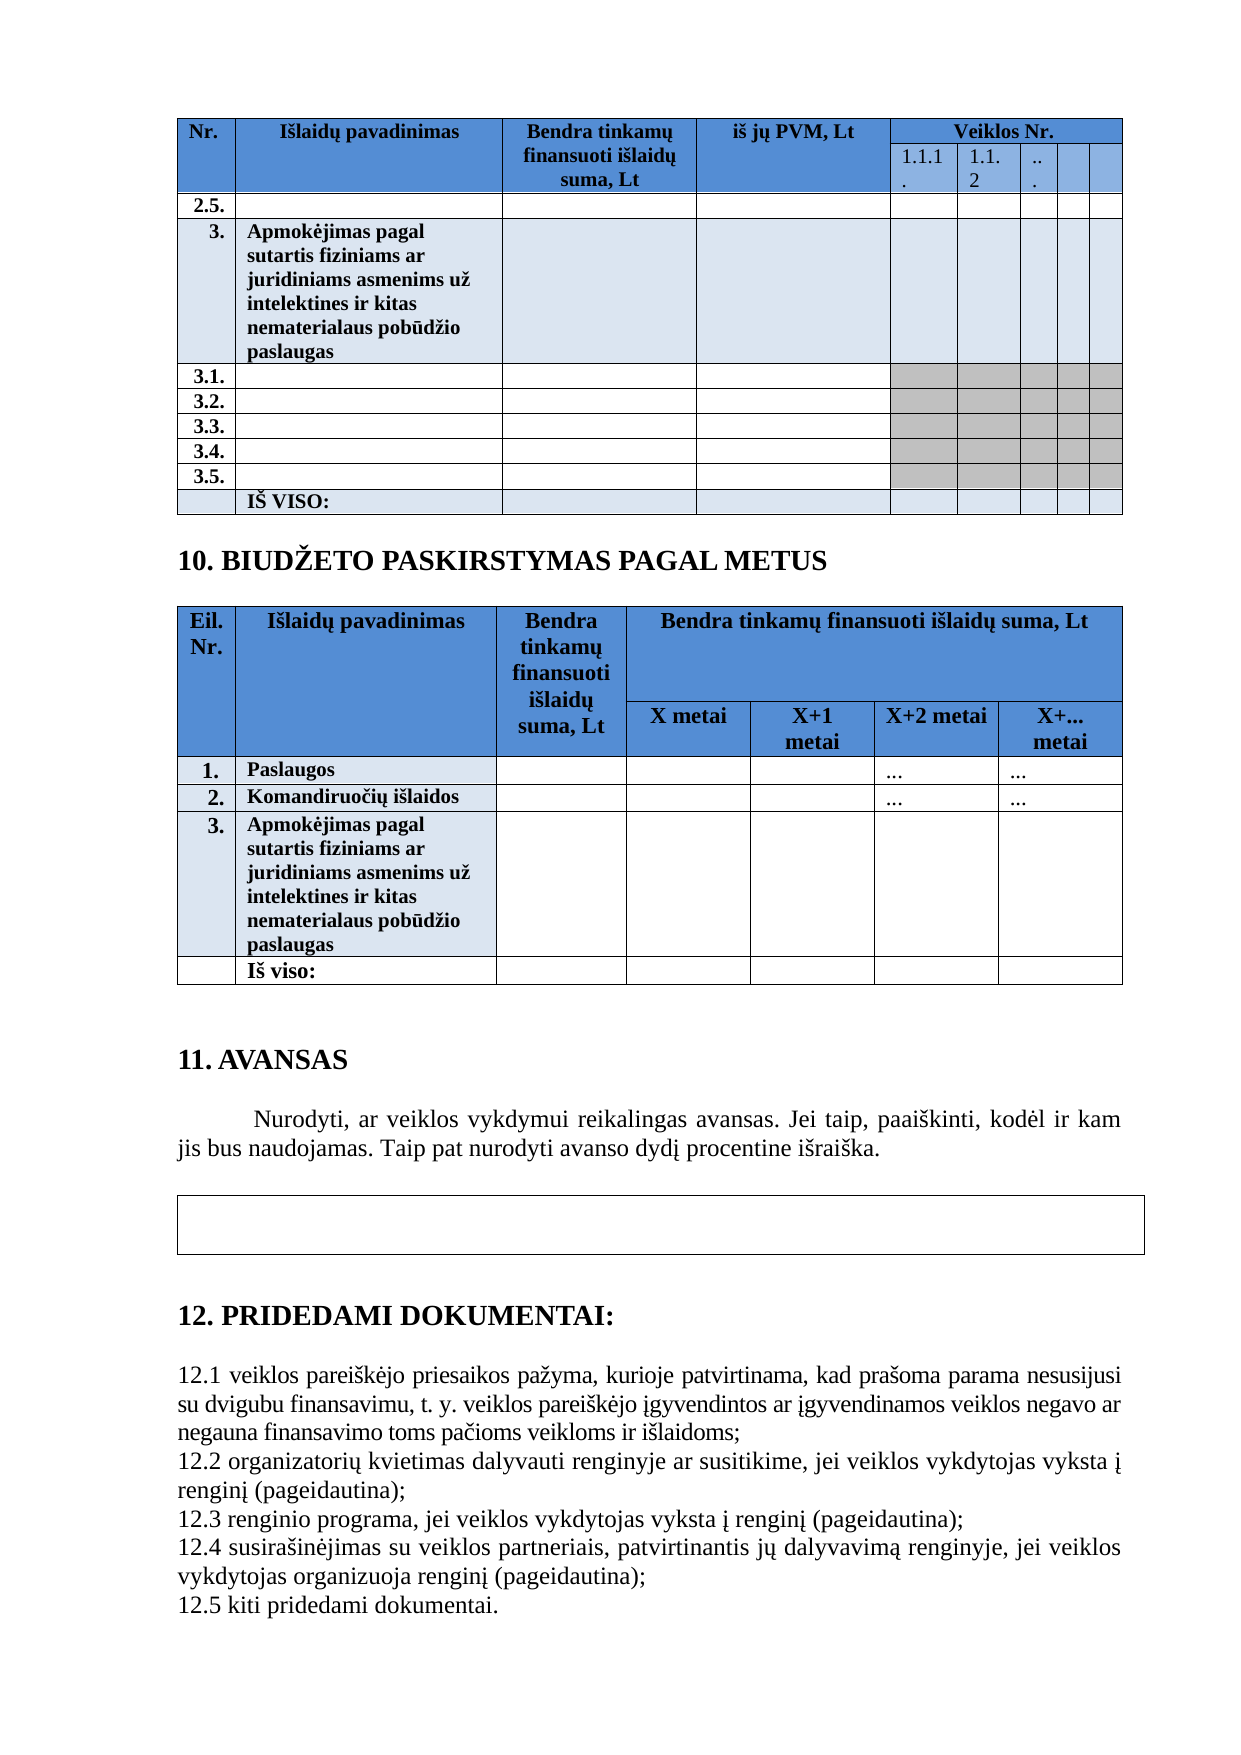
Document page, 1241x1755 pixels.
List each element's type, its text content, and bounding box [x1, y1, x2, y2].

table_cell [697, 219, 890, 363]
text 12.1 veiklos pareiškėjo priesaikos pažyma, kurioje patvirtinama, kad prašoma parama nesusijusi su dvigubu finansavimu, t. y. veiklos pareiškėjo įgyvendintos ar įgyvendinamos veiklos negavo ar negauna finansavimo toms pačioms veikloms ir išlaidoms; [177, 1360, 1122, 1446]
table_header Veiklos Nr. [891, 119, 1122, 143]
table_cell [697, 439, 890, 463]
table_header Išlaidų pavadinimas [236, 607, 496, 756]
table_cell X metai [627, 702, 750, 756]
table_cell [891, 219, 957, 363]
table_cell [497, 785, 626, 811]
table_cell [1058, 439, 1089, 463]
table_cell [1090, 219, 1122, 363]
table_cell 1.1.1. [891, 144, 957, 192]
table_cell [1058, 364, 1089, 388]
table_cell [958, 439, 1020, 463]
table_cell 3. [178, 219, 235, 363]
table_cell [891, 389, 957, 413]
table_cell [1021, 439, 1057, 463]
table_cell [958, 389, 1020, 413]
table_header [178, 1196, 1144, 1253]
table_cell [1090, 464, 1122, 488]
table_cell [236, 464, 502, 488]
table_cell [236, 389, 502, 413]
table_cell [503, 194, 696, 217]
table_cell [1058, 389, 1089, 413]
table_cell Paslaugos [236, 757, 496, 783]
text 12.2 organizatorių kvietimas dalyvauti renginyje ar susitikime, jei veiklos vykdytojas vyksta į renginį (pageidautina); [177, 1446, 1122, 1504]
table_cell [236, 439, 502, 463]
table_cell 3.5. [178, 464, 235, 488]
table_cell 3. [178, 812, 235, 956]
table_header Eil. Nr. [178, 607, 235, 756]
table_cell [1090, 194, 1122, 217]
table_cell [503, 439, 696, 463]
table_cell [627, 957, 750, 984]
table_cell 2. [178, 785, 235, 811]
table_cell [891, 439, 957, 463]
table_cell [875, 957, 998, 984]
table_cell [751, 785, 874, 811]
table_header Bendra tinkamų finansuoti išlaidų suma, Lt [627, 607, 1122, 701]
text 12.3 renginio programa, jei veiklos vykdytojas vyksta į renginį (pageidautina); [177, 1504, 1122, 1532]
table_cell [958, 414, 1020, 438]
table_cell X+... metai [999, 702, 1122, 756]
table_cell [627, 785, 750, 811]
table_cell 3.1. [178, 364, 235, 388]
table_cell ... [999, 757, 1122, 783]
table_cell [178, 490, 235, 513]
table_cell [236, 364, 502, 388]
text 12.5 kiti pridedami dokumentai. [177, 1590, 1122, 1619]
table_header Bendra tinkamų finansuoti išlaidų suma, Lt [497, 607, 626, 756]
table_cell [1058, 490, 1089, 513]
table_cell [958, 464, 1020, 488]
table_cell [1021, 364, 1057, 388]
table_cell [891, 414, 957, 438]
table_cell [697, 464, 890, 488]
table_cell [1090, 490, 1122, 513]
table_cell [958, 194, 1020, 217]
table_cell X+2 metai [875, 702, 998, 756]
table_header Bendra tinkamų finansuoti išlaidų suma, Lt [503, 119, 696, 192]
table_cell 1.1.2 [958, 144, 1020, 192]
table_cell Komandiruočių išlaidos [236, 785, 496, 811]
text Nurodyti, ar veiklos vykdymui reikalingas avansas. Jei taip, paaiškinti, kodėl ir kam jis bus naudojamas. Taip pat nurodyti avanso dydį procentine išraiška. [177, 1104, 1122, 1162]
table_cell 3.4. [178, 439, 235, 463]
table_cell [891, 464, 957, 488]
table_cell [697, 194, 890, 217]
table_cell ... [999, 785, 1122, 811]
table_cell [627, 812, 750, 956]
table_cell [697, 490, 890, 513]
table_cell [751, 757, 874, 783]
table_cell [697, 389, 890, 413]
table_header Išlaidų pavadinimas [236, 119, 502, 192]
table_cell [958, 490, 1020, 513]
table_cell [891, 490, 957, 513]
table_cell [1090, 414, 1122, 438]
table_cell [1058, 219, 1089, 363]
table_cell X+1 metai [751, 702, 874, 756]
table_cell [1090, 364, 1122, 388]
table_cell [627, 757, 750, 783]
text 12.4 susirašinėjimas su veiklos partneriais, patvirtinantis jų dalyvavimą renginyje, jei veiklos vykdytojas organizuoja renginį (pageidautina); [177, 1532, 1122, 1590]
table_cell [236, 414, 502, 438]
table_cell [503, 364, 696, 388]
table_cell 3.3. [178, 414, 235, 438]
table_cell Apmokėjimas pagal sutartis fiziniams ar juridiniams asmenims už intelektines ir kitas nematerialaus pobūdžio paslaugas [236, 219, 502, 363]
table_cell ... [875, 757, 998, 783]
table_cell [503, 414, 696, 438]
table_cell ... [1021, 144, 1057, 192]
table_cell [1021, 389, 1057, 413]
text 11. AVANSAS [177, 1042, 1122, 1076]
table_cell [1090, 144, 1122, 192]
table_cell [178, 957, 235, 984]
table_cell [891, 364, 957, 388]
table_cell 2.5. [178, 194, 235, 217]
table_cell [958, 219, 1020, 363]
table_cell [751, 812, 874, 956]
table_cell [503, 464, 696, 488]
table_cell ... [875, 785, 998, 811]
table_cell Iš viso: [236, 957, 496, 984]
table_cell [1090, 389, 1122, 413]
table_cell Apmokėjimas pagal sutartis fiziniams ar juridiniams asmenims už intelektines ir kitas nematerialaus pobūdžio paslaugas [236, 812, 496, 956]
table_cell [1021, 414, 1057, 438]
table_cell [1021, 219, 1057, 363]
table_cell [236, 194, 502, 217]
text 10. BIUDŽETO PASKIRSTYMAS PAGAL METUS [177, 543, 1122, 577]
table_cell [697, 364, 890, 388]
table_cell [1058, 144, 1089, 192]
table_cell [1021, 464, 1057, 488]
table_cell 1. [178, 757, 235, 783]
table_cell [891, 194, 957, 217]
table_cell IŠ VISO: [236, 490, 502, 513]
text 12. PRIDEDAMI DOKUMENTAI: [177, 1298, 1122, 1331]
table_cell [497, 757, 626, 783]
table_header iš jų PVM, Lt [697, 119, 890, 192]
table_cell [1021, 490, 1057, 513]
table_cell [497, 812, 626, 956]
table_cell [1021, 194, 1057, 217]
table_cell [1058, 194, 1089, 217]
table_cell [999, 957, 1122, 984]
table_cell [503, 219, 696, 363]
table_cell [697, 414, 890, 438]
table_cell [751, 957, 874, 984]
table_cell [503, 389, 696, 413]
table_cell [1090, 439, 1122, 463]
table_cell [503, 490, 696, 513]
table_cell [999, 812, 1122, 956]
table_cell [875, 812, 998, 956]
table_cell 3.2. [178, 389, 235, 413]
table_cell [1058, 464, 1089, 488]
table_cell [958, 364, 1020, 388]
table_cell [497, 957, 626, 984]
table_cell [1058, 414, 1089, 438]
table_header Nr. [178, 119, 235, 192]
